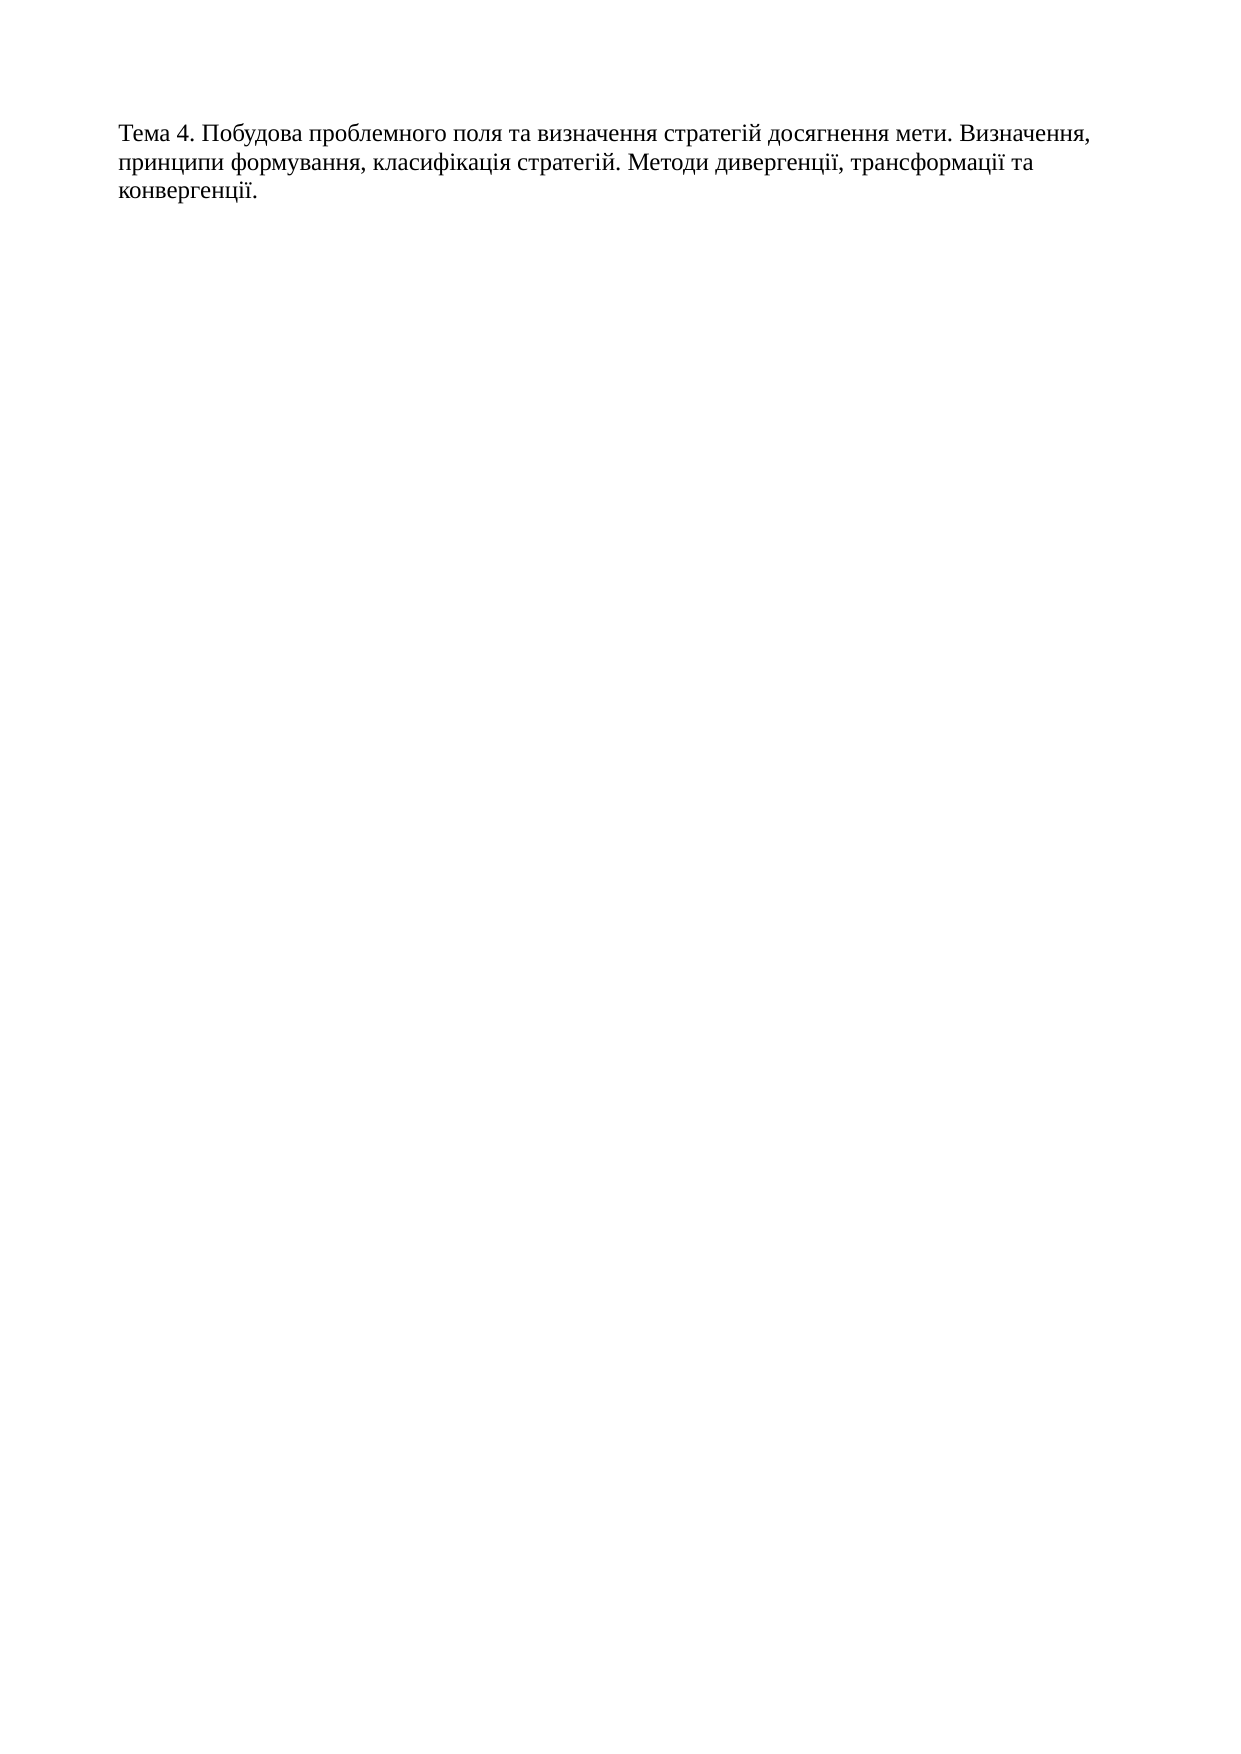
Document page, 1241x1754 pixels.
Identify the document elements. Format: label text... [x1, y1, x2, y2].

text Тема 4. Побудова проблемного поля та визначення стратегій досягнення мети. Визначення, принципи формування, класифікація стратегій. Методи дивергенції, трансформації та конвергенції. [118, 118, 1122, 204]
